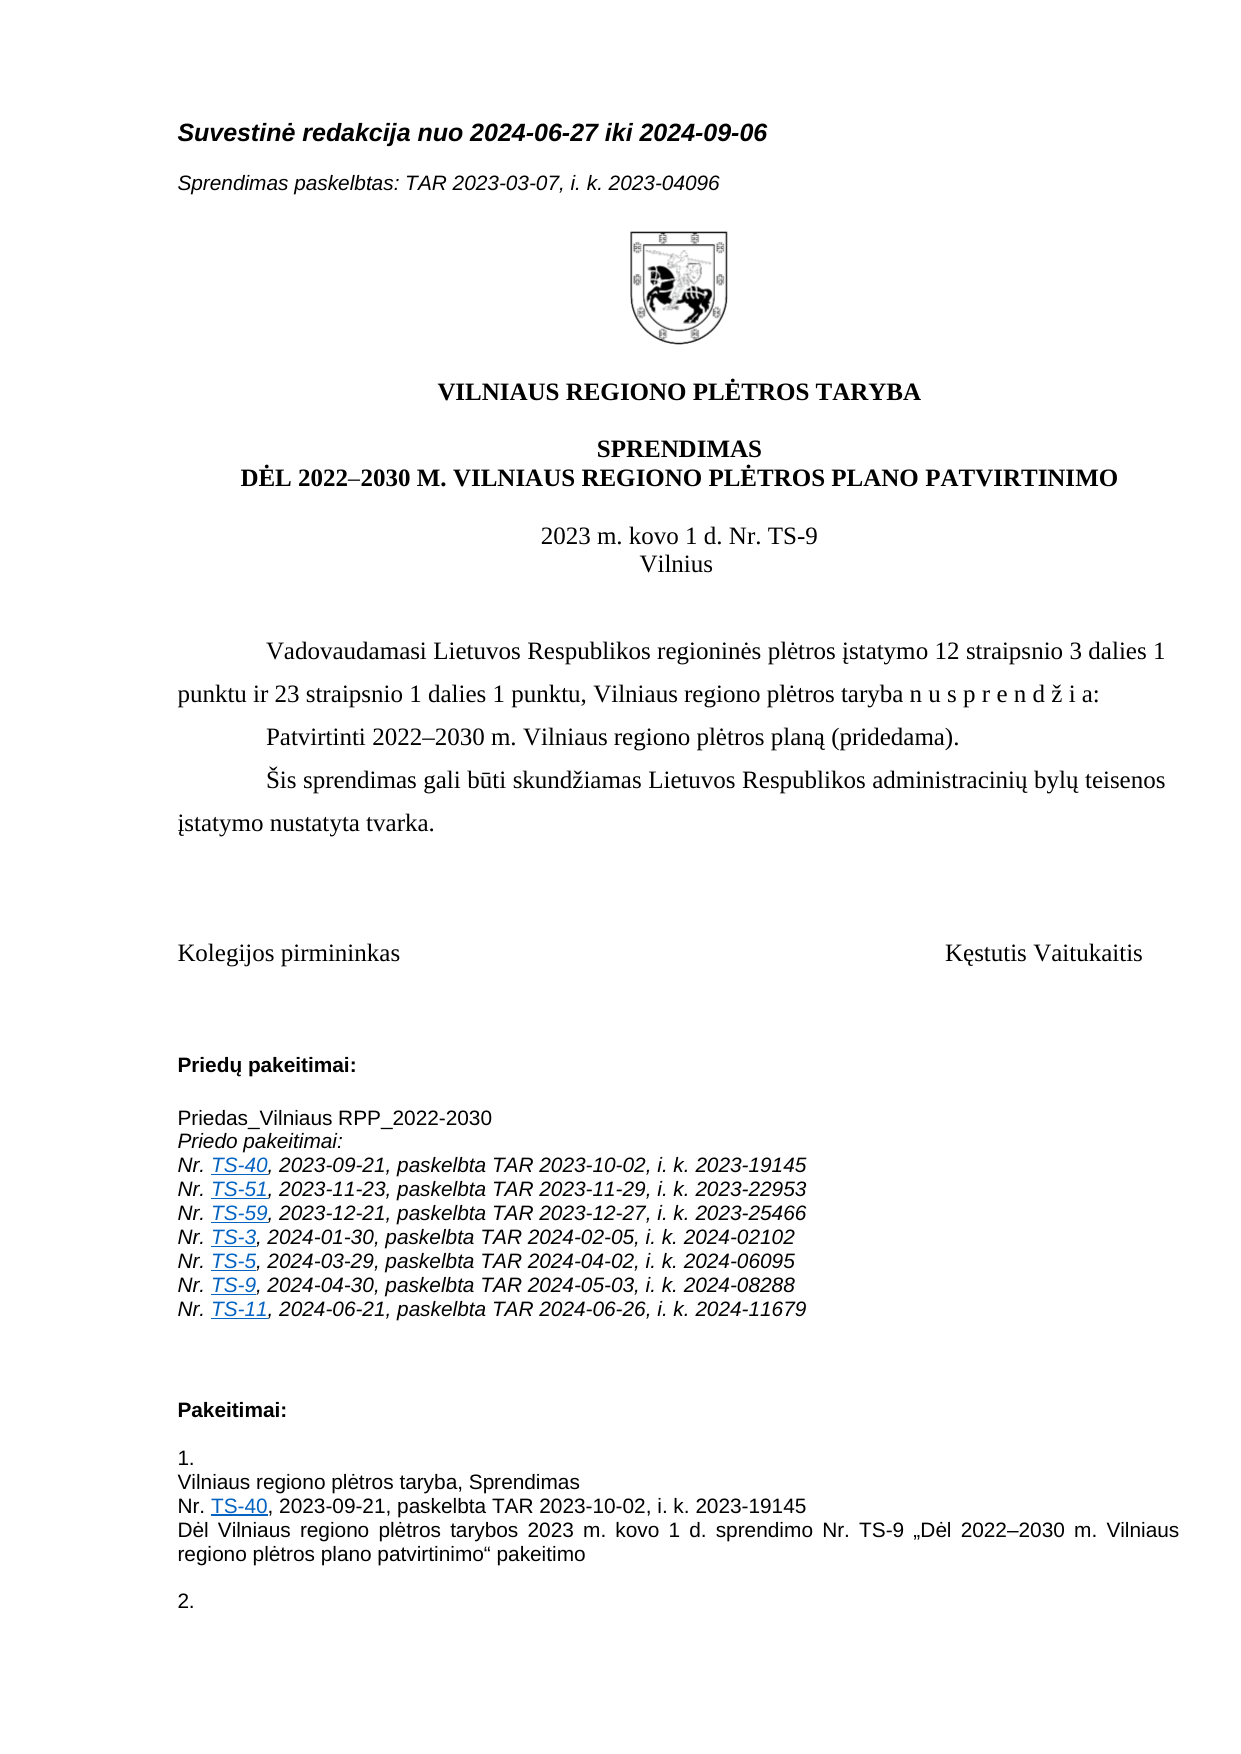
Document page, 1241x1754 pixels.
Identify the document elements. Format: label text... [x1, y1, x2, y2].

text Nr. TS-3, 2024-01-30, paskelbta TAR 2024-02-05, i. k. 2024-02102 [177, 1225, 1181, 1249]
text Priedų pakeitimai: [177, 1053, 1181, 1077]
text DĖL 2022–2030 M. VILNIAUS REGIONO PLĖTROS PLANO PATVIRTINIMO [177, 463, 1181, 492]
text 2023 m. kovo 1 d. Nr. TS-9 [177, 521, 1181, 549]
text 1. [177, 1446, 1181, 1469]
text Pakeitimai: [177, 1398, 1181, 1422]
text Nr. TS-40, 2023-09-21, paskelbta TAR 2023-10-02, i. k. 2023-19145 [177, 1153, 1181, 1177]
text Nr. TS-59, 2023-12-21, paskelbta TAR 2023-12-27, i. k. 2023-25466 [177, 1201, 1181, 1225]
text Nr. TS-11, 2024-06-21, paskelbta TAR 2024-06-26, i. k. 2024-11679 [177, 1297, 1181, 1321]
text 2. [177, 1589, 1181, 1613]
text Šis sprendimas gali būti skundžiamas Lietuvos Respublikos administracinių bylų teisenos įstatymo nustatyta tvarka. [177, 765, 1167, 837]
text Vilnius [177, 549, 1181, 578]
text Dėl Vilniaus regiono plėtros tarybos 2023 m. kovo 1 d. sprendimo Nr. TS-9 „Dėl 2022–2030 m. Vilniaus regiono plėtros plano patvirtinimo“ pakeitimo [177, 1517, 1181, 1565]
text Kolegijos pirmininkas Kęstutis Vaitukaitis [177, 938, 1181, 966]
text SPRENDIMAS [177, 434, 1181, 463]
text Nr. TS-9, 2024-04-30, paskelbta TAR 2024-05-03, i. k. 2024-08288 [177, 1273, 1181, 1297]
text Vilniaus regiono plėtros taryba, Sprendimas [177, 1469, 1181, 1493]
text Nr. TS-40, 2023-09-21, paskelbta TAR 2023-10-02, i. k. 2023-19145 [177, 1493, 1181, 1517]
text VILNIAUS REGIONO PLĖTROS TARYBA [177, 377, 1181, 406]
text Nr. TS-5, 2024-03-29, paskelbta TAR 2024-04-02, i. k. 2024-06095 [177, 1249, 1181, 1273]
text Vadovaudamasi Lietuvos Respublikos regioninės plėtros įstatymo 12 straipsnio 3 dalies 1 punktu ir 23 straipsnio 1 dalies 1 punktu, Vilniaus regiono plėtros taryba n u s p r e n d ž i a: [177, 636, 1167, 708]
text Suvestinė redakcija nuo 2024-06-27 iki 2024-09-06 [177, 118, 1181, 147]
text Priedas_Vilniaus RPP_2022-2030 [177, 1105, 1181, 1129]
text Priedo pakeitimai: [177, 1129, 1181, 1153]
text Sprendimas paskelbtas: TAR 2023-03-07, i. k. 2023-04096 [177, 171, 1181, 195]
text Patvirtinti 2022–2030 m. Vilniaus regiono plėtros planą (pridedama). [177, 722, 1181, 751]
text Nr. TS-51, 2023-11-23, paskelbta TAR 2023-11-29, i. k. 2023-22953 [177, 1177, 1181, 1201]
